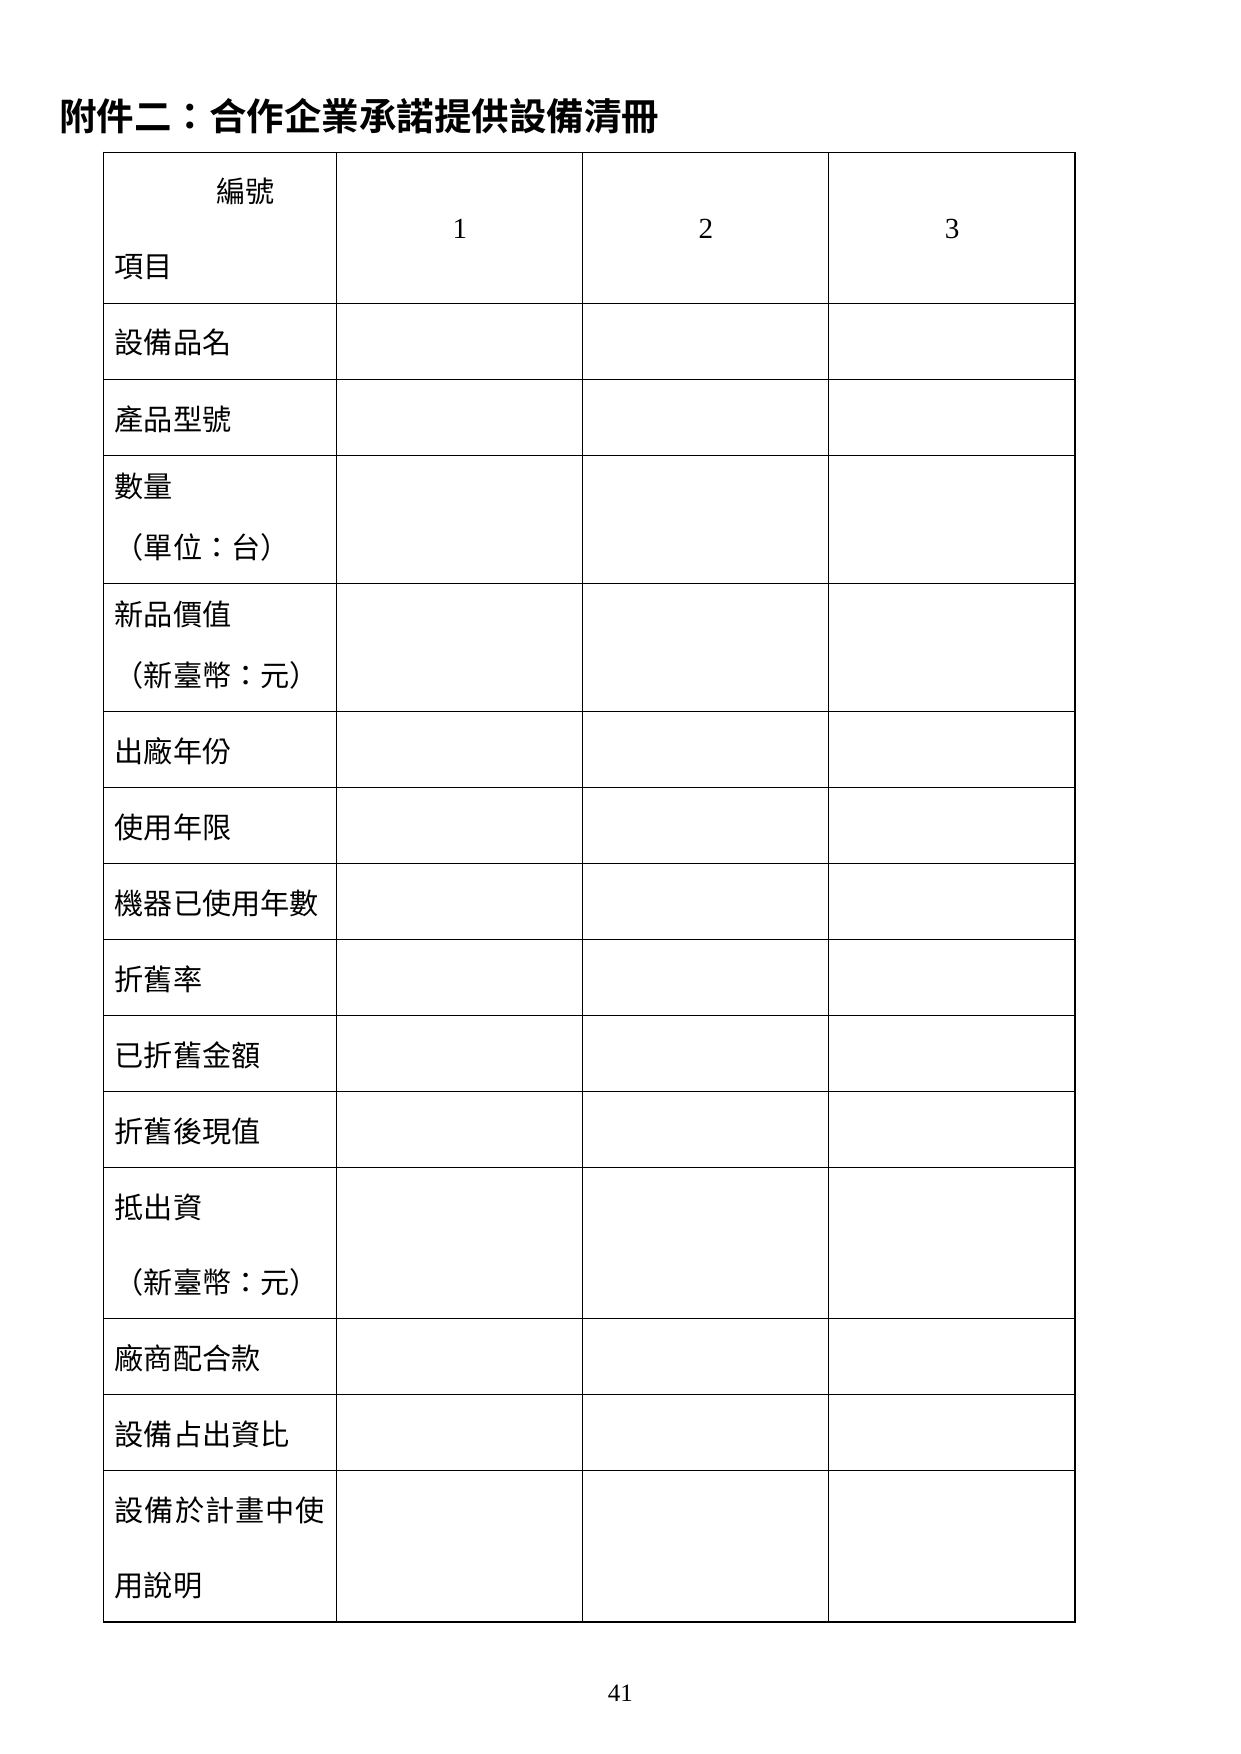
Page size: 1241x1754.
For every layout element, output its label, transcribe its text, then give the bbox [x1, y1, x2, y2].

table_cell [337, 380, 582, 455]
table_cell [337, 1092, 582, 1167]
table_cell [829, 1168, 1074, 1318]
table_cell [337, 1395, 582, 1470]
table_cell [829, 1092, 1074, 1167]
table_cell [583, 1319, 828, 1394]
table_cell [337, 1168, 582, 1318]
table_cell [337, 304, 582, 379]
table_cell [583, 304, 828, 379]
table_cell [829, 1395, 1074, 1470]
table_cell [337, 940, 582, 1015]
table_cell [337, 712, 582, 787]
table_cell [337, 1319, 582, 1394]
table_cell 設備品名 [104, 304, 336, 379]
table_header 2 [583, 153, 828, 303]
table_cell 已折舊金額 [104, 1016, 336, 1091]
table_cell 折舊後現值 [104, 1092, 336, 1167]
table_cell 數量 （單位：台） [104, 456, 336, 583]
table_header 1 [337, 153, 582, 303]
table_cell [829, 864, 1074, 939]
table_cell [829, 1016, 1074, 1091]
table_cell [829, 712, 1074, 787]
table_cell [337, 456, 582, 583]
table_header 編號 項目 [104, 153, 336, 303]
table_cell [829, 584, 1074, 711]
table_header 3 [829, 153, 1074, 303]
table_cell [583, 712, 828, 787]
table_cell [337, 584, 582, 711]
table_cell 使用年限 [104, 788, 336, 863]
table_cell [583, 1395, 828, 1470]
table_cell 機器已使用年數 [104, 864, 336, 939]
table_cell [583, 788, 828, 863]
table_cell [583, 584, 828, 711]
subtitle 附件二：合作企業承諾提供設備清冊 [59, 77, 1181, 152]
table_cell [829, 380, 1074, 455]
table_cell [583, 380, 828, 455]
table_cell [337, 864, 582, 939]
table_cell [829, 304, 1074, 379]
table_cell 廠商配合款 [104, 1319, 336, 1394]
table_cell 產品型號 [104, 380, 336, 455]
table_cell [583, 864, 828, 939]
table_cell [583, 1092, 828, 1167]
table_cell [583, 456, 828, 583]
table_cell 出廠年份 [104, 712, 336, 787]
table_cell [829, 940, 1074, 1015]
table_cell 折舊率 [104, 940, 336, 1015]
table_cell [829, 1471, 1074, 1621]
table_cell [337, 788, 582, 863]
table_cell [337, 1016, 582, 1091]
table_cell [583, 1016, 828, 1091]
table_cell 設備於計畫中使用說明 [104, 1471, 336, 1621]
table_cell [337, 1471, 582, 1621]
table_cell 新品價值 （新臺幣：元） [104, 584, 336, 711]
table_cell 抵出資 （新臺幣：元） [104, 1168, 336, 1318]
table_cell 設備占出資比 [104, 1395, 336, 1470]
table_cell [583, 1168, 828, 1318]
table_cell [583, 940, 828, 1015]
table_cell [829, 456, 1074, 583]
table_cell [829, 788, 1074, 863]
table_cell [583, 1471, 828, 1621]
table_cell [829, 1319, 1074, 1394]
